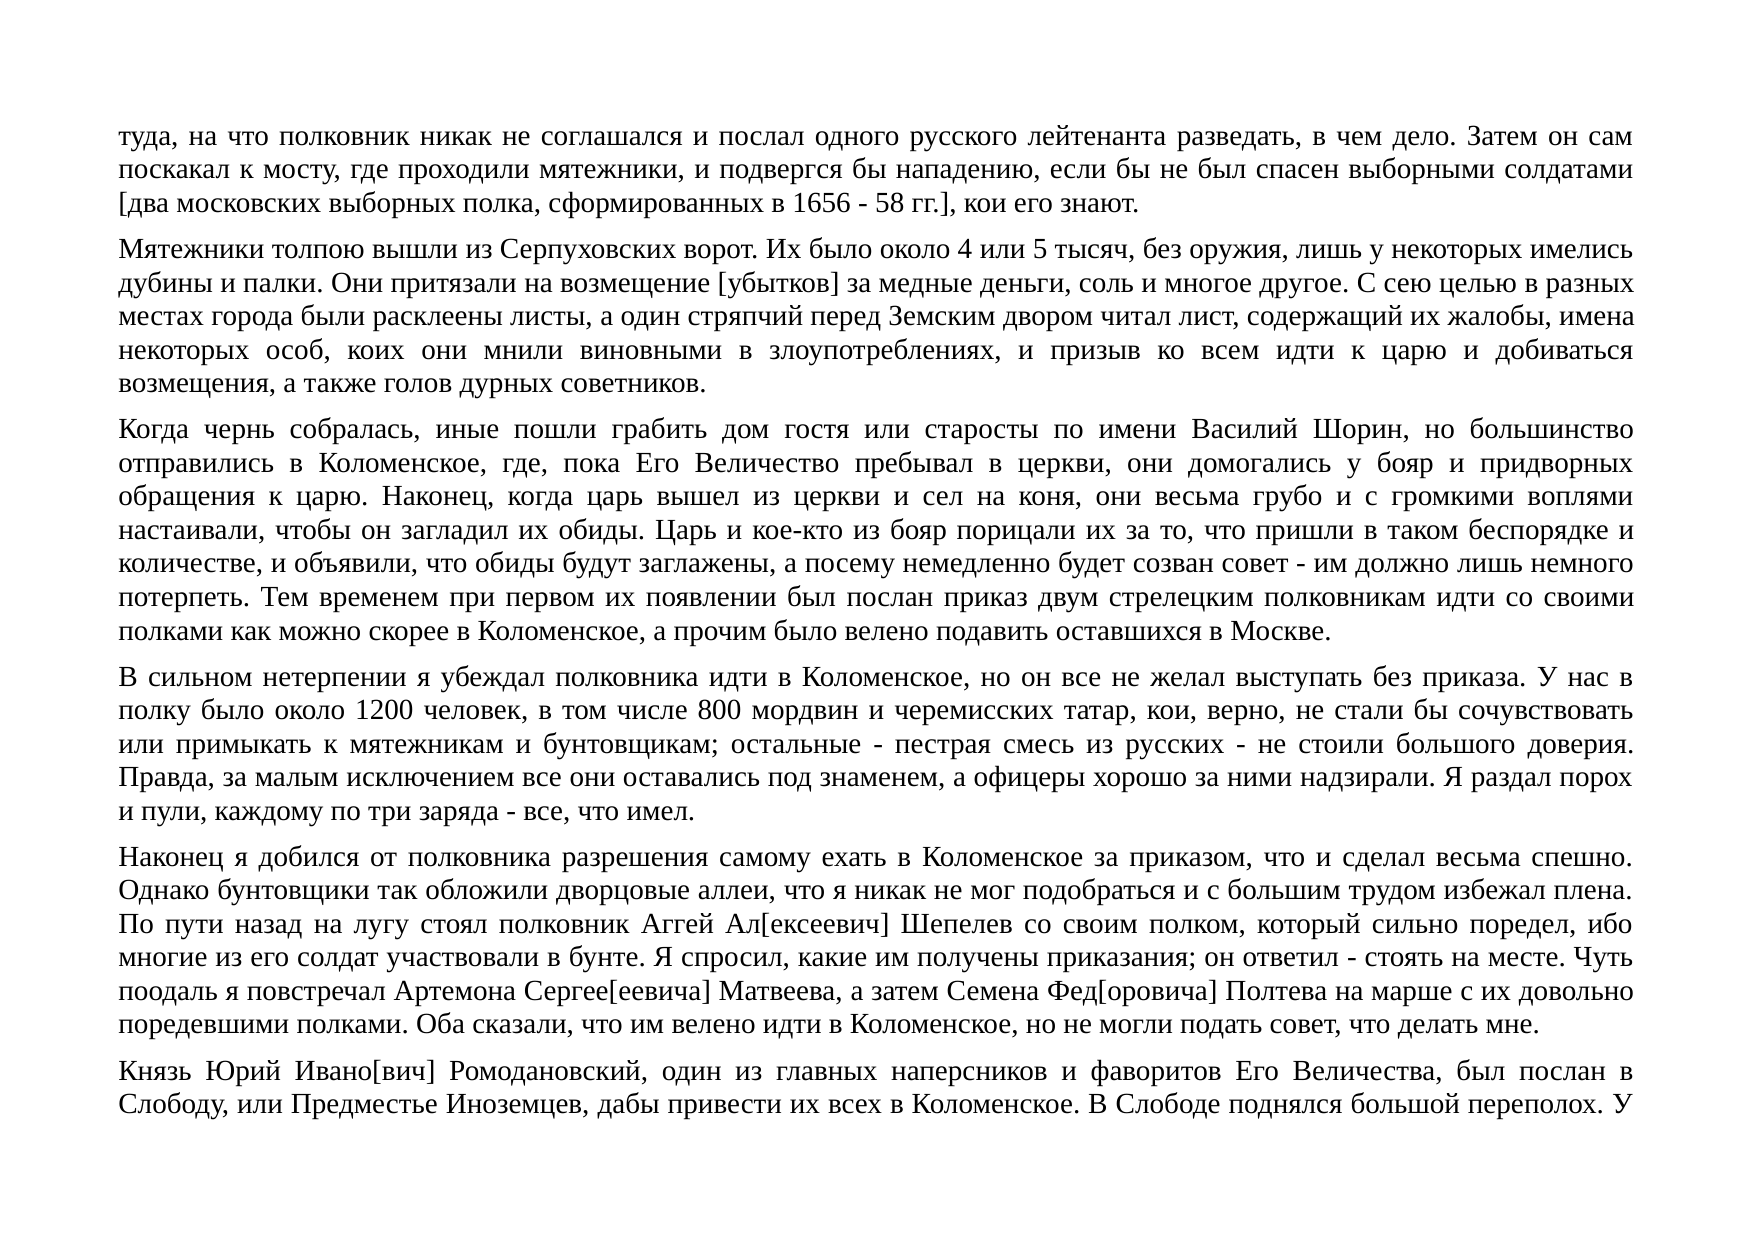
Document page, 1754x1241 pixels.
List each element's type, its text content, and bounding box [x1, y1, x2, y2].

text туда, на что полковник никак не соглашался и послал одного русского лейтенанта разведать, в чем дело. Затем он сам поскакал к мосту, где проходили мятежники, и подвергся бы нападению, если бы не был спасен выборными солдатами [два московских выборных полка, сформированных в 1656 - 58 гг.], кои его знают. [118, 118, 1636, 219]
text Мятежники толпою вышли из Серпуховских ворот. Их было около 4 или 5 тысяч, без оружия, лишь у некоторых имелись дубины и палки. Они притязали на возмещение [убытков] за медные деньги, соль и многое другое. С сею целью в разных местах города были расклеены листы, а один стряпчий перед Земским двором читал лист, содержащий их жалобы, имена некоторых особ, коих они мнили виновными в злоупотреблениях, и призыв ко всем идти к царю и добиваться возмещения, а также голов дурных советников. [118, 231, 1636, 399]
text Наконец я добился от полковника разрешения самому ехать в Коломенское за приказом, что и сделал весьма спешно. Однако бунтовщики так обложили дворцовые аллеи, что я никак не мог подобраться и с большим трудом избежал плена. По пути назад на лугу стоял полковник Аггей Ал[ексеевич] Шепелев со своим полком, который сильно поредел, ибо многие из его солдат участвовали в бунте. Я спросил, какие им получены приказания; он ответил - стоять на месте. Чуть поодаль я повстречал Артемона Сергее[еевича] Матвеева, а затем Семена Фед[оровича] Полтева на марше с их довольно поредевшими полками. Оба сказали, что им велено идти в Коломенское, но не могли подать совет, что делать мне. [118, 839, 1636, 1040]
text Когда чернь собралась, иные пошли грабить дом гостя или старосты по имени Василий Шорин, но большинство отправились в Коломенское, где, пока Его Величество пребывал в церкви, они домогались у бояр и придворных обращения к царю. Наконец, когда царь вышел из церкви и сел на коня, они весьма грубо и с громкими воплями настаивали, чтобы он загладил их обиды. Царь и кое-кто из бояр порицали их за то, что пришли в таком беспорядке и количестве, и объявили, что обиды будут заглажены, а посему немедленно будет созван совет - им должно лишь немного потерпеть. Тем временем при первом их появлении был послан приказ двум стрелецким полковникам идти со своими полками как можно скорее в Коломенское, а прочим было велено подавить оставшихся в Москве. [118, 411, 1636, 646]
text В сильном нетерпении я убеждал полковника идти в Коломенское, но он все не желал выступать без приказа. У нас в полку было около 1200 человек, в том числе 800 мордвин и черемисских татар, кои, верно, не стали бы сочувствовать или примыкать к мятежникам и бунтовщикам; остальные - пестрая смесь из русских - не стоили большого доверия. Правда, за малым исключением все они оставались под знаменем, а офицеры хорошо за ними надзирали. Я раздал порох и пули, каждому по три заряда - все, что имел. [118, 659, 1636, 826]
text Князь Юрий Ивано[вич] Ромодановский, один из главных наперсников и фаворитов Его Величества, был послан в Слободу, или Предместье Иноземцев, дабы привести их всех в Коломенское. В Слободе поднялся большой переполох. У [118, 1053, 1636, 1120]
